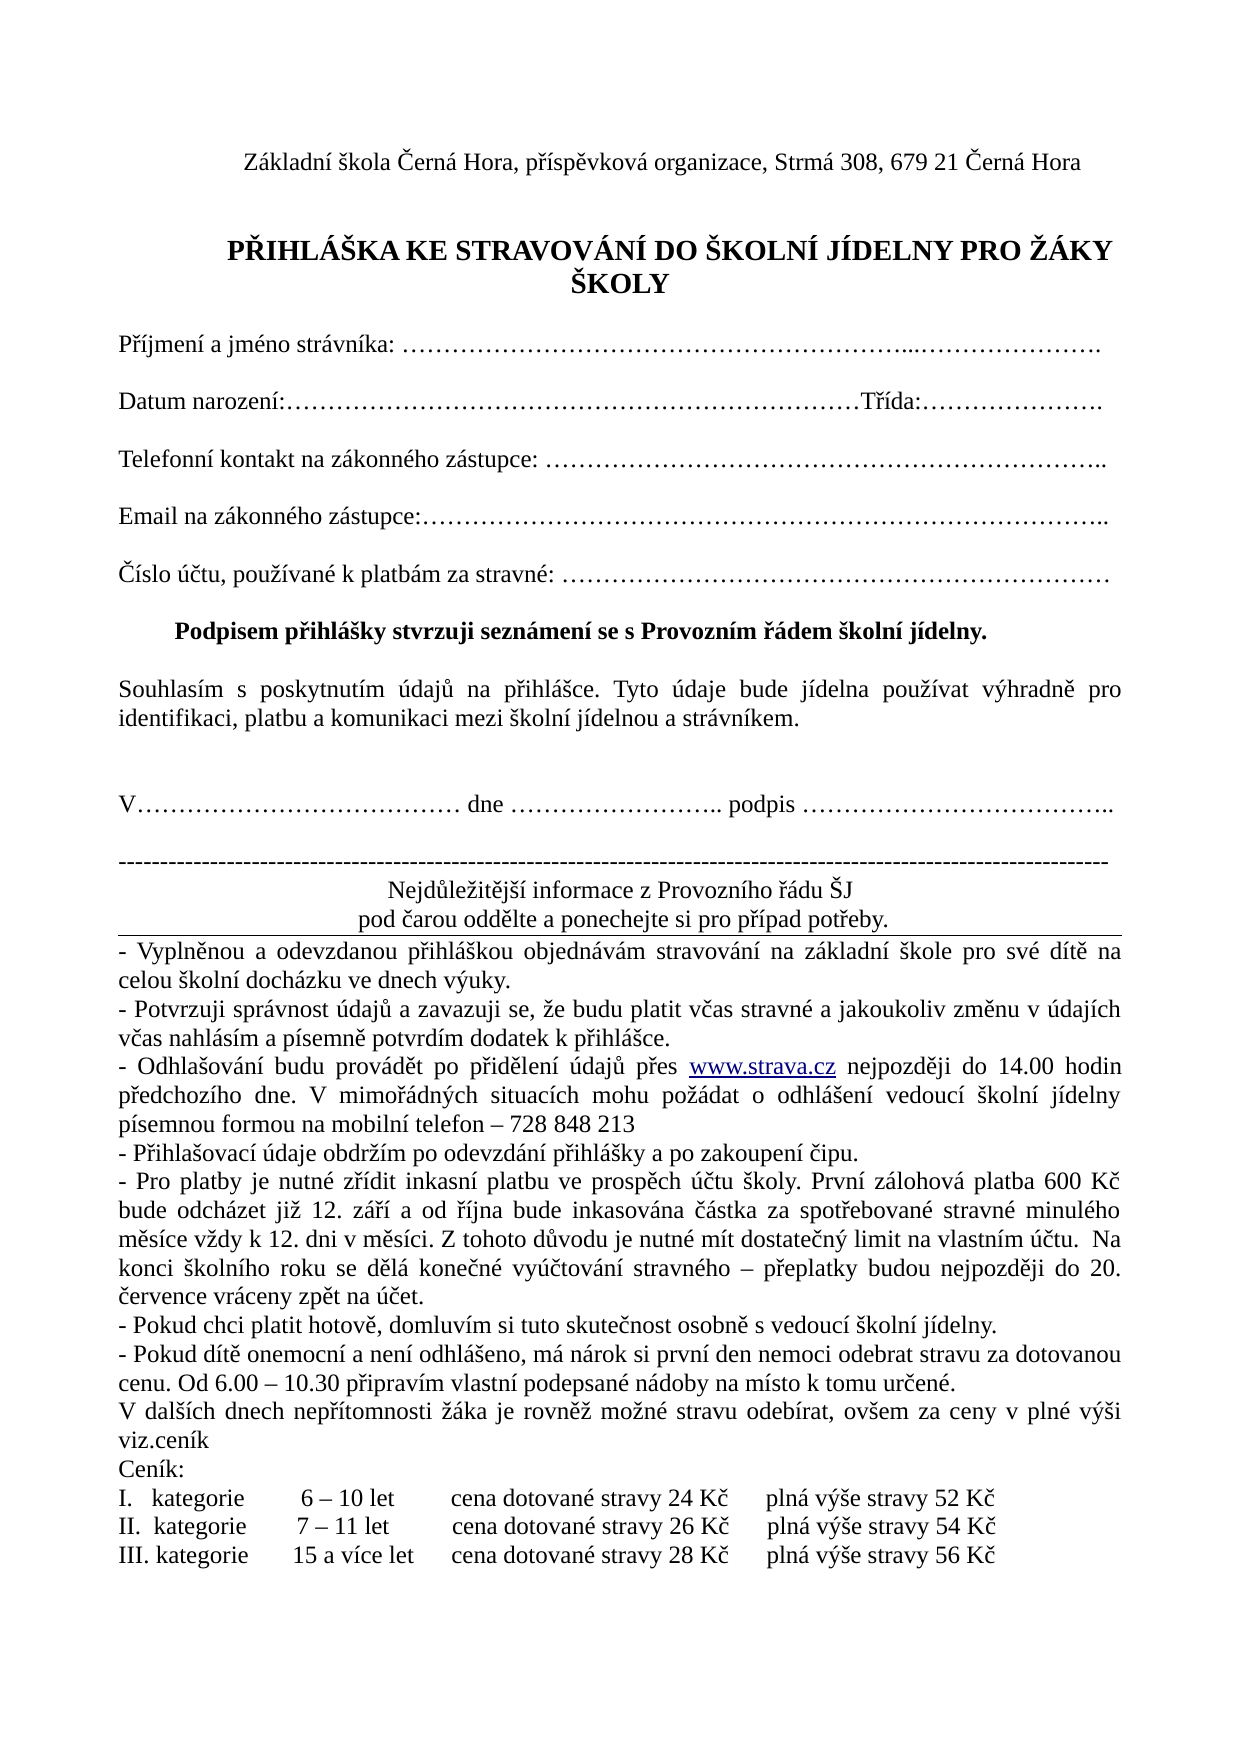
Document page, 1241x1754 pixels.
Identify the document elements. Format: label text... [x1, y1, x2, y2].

text Ceník: [118, 1454, 1122, 1483]
text Nejdůležitější informace z Provozního řádu ŠJ [118, 875, 1122, 904]
text Telefonní kontakt na zákonného zástupce: ………………………………………………………….. [118, 444, 1122, 473]
text Podpisem přihlášky stvrzuji seznámení se s Provozním řádem školní jídelny. [118, 616, 1122, 645]
text Email na zákonného zástupce:……………………………………………………………………….. [118, 501, 1122, 530]
text Číslo účtu, používané k platbám za stravné: ………………………………………………………… [118, 559, 1122, 588]
text - Přihlašovací údaje obdržím po odevzdání přihlášky a po zakoupení čipu. [118, 1138, 1122, 1166]
text II. kategorie 7 – 11 let cena dotované stravy 26 Kč plná výše stravy 54 Kč [118, 1511, 1122, 1540]
text - Pokud chci platit hotově, domluvím si tuto skutečnost osobně s vedoucí školní jídelny. [118, 1310, 1122, 1339]
text V………………………………… dne …………………….. podpis ……………………………….. [118, 789, 1122, 818]
text - Pro platby je nutné zřídit inkasní platbu ve prospěch účtu školy. První zálohová platba 600 Kč bude odcházet již 12. září a od října bude inkasována částka za spotřebované stravné minulého měsíce vždy k 12. dni v měsíci. Z tohoto důvodu je nutné mít dostatečný limit na vlastním účtu. Na konci školního roku se dělá konečné vyúčtování stravného – přeplatky budou nejpozději do 20. července vráceny zpět na účet. [118, 1166, 1122, 1310]
text V dalších dnech nepřítomnosti žáka je rovněž možné stravu odebírat, ovšem za ceny v plné výši viz.ceník [118, 1396, 1122, 1454]
text Souhlasím s poskytnutím údajů na přihlášce. Tyto údaje bude jídelna používat výhradně pro identifikaci, platbu a komunikaci mezi školní jídelnou a strávníkem. [118, 674, 1122, 731]
text - Odhlašování budu provádět po přidělení údajů přes www.strava.cz nejpozději do 14.00 hodin předchozího dne. V mimořádných situacích mohu požádat o odhlášení vedoucí školní jídelny písemnou formou na mobilní telefon – 728 848 213 [118, 1051, 1122, 1138]
text PŘIHLÁŠKA KE STRAVOVÁNÍ DO ŠKOLNÍ JÍDELNY PRO ŽÁKY ŠKOLY [118, 233, 1122, 300]
text I. kategorie 6 – 10 let cena dotované stravy 24 Kč plná výše stravy 52 Kč [118, 1483, 1122, 1511]
text - Vyplněnou a odevzdanou přihláškou objednávám stravování na základní škole pro své dítě na celou školní docházku ve dnech výuky. [118, 936, 1122, 994]
text Datum narození:……………………………………………………………Třída:…………………. [118, 386, 1122, 415]
text Příjmení a jméno strávníka: ……………………………………………………...…………………. [118, 329, 1122, 358]
text III. kategorie 15 a více let cena dotované stravy 28 Kč plná výše stravy 56 Kč [118, 1540, 1122, 1569]
text Základní škola Černá Hora, příspěvková organizace, Strmá 308, 679 21 Černá Hora [118, 147, 1122, 176]
text - Pokud dítě onemocní a není odhlášeno, má nárok si první den nemoci odebrat stravu za dotovanou cenu. Od 6.00 – 10.30 připravím vlastní podepsané nádoby na místo k tomu určené. [118, 1339, 1122, 1396]
text pod čarou oddělte a ponechejte si pro případ potřeby. [118, 904, 1122, 935]
text - Potvrzuji správnost údajů a zavazuji se, že budu platit včas stravné a jakoukoliv změnu v údajích včas nahlásím a písemně potvrdím dodatek k přihlášce. [118, 994, 1122, 1051]
text ----------------------------------------------------------------------------------------------------------------------- [118, 846, 1122, 875]
